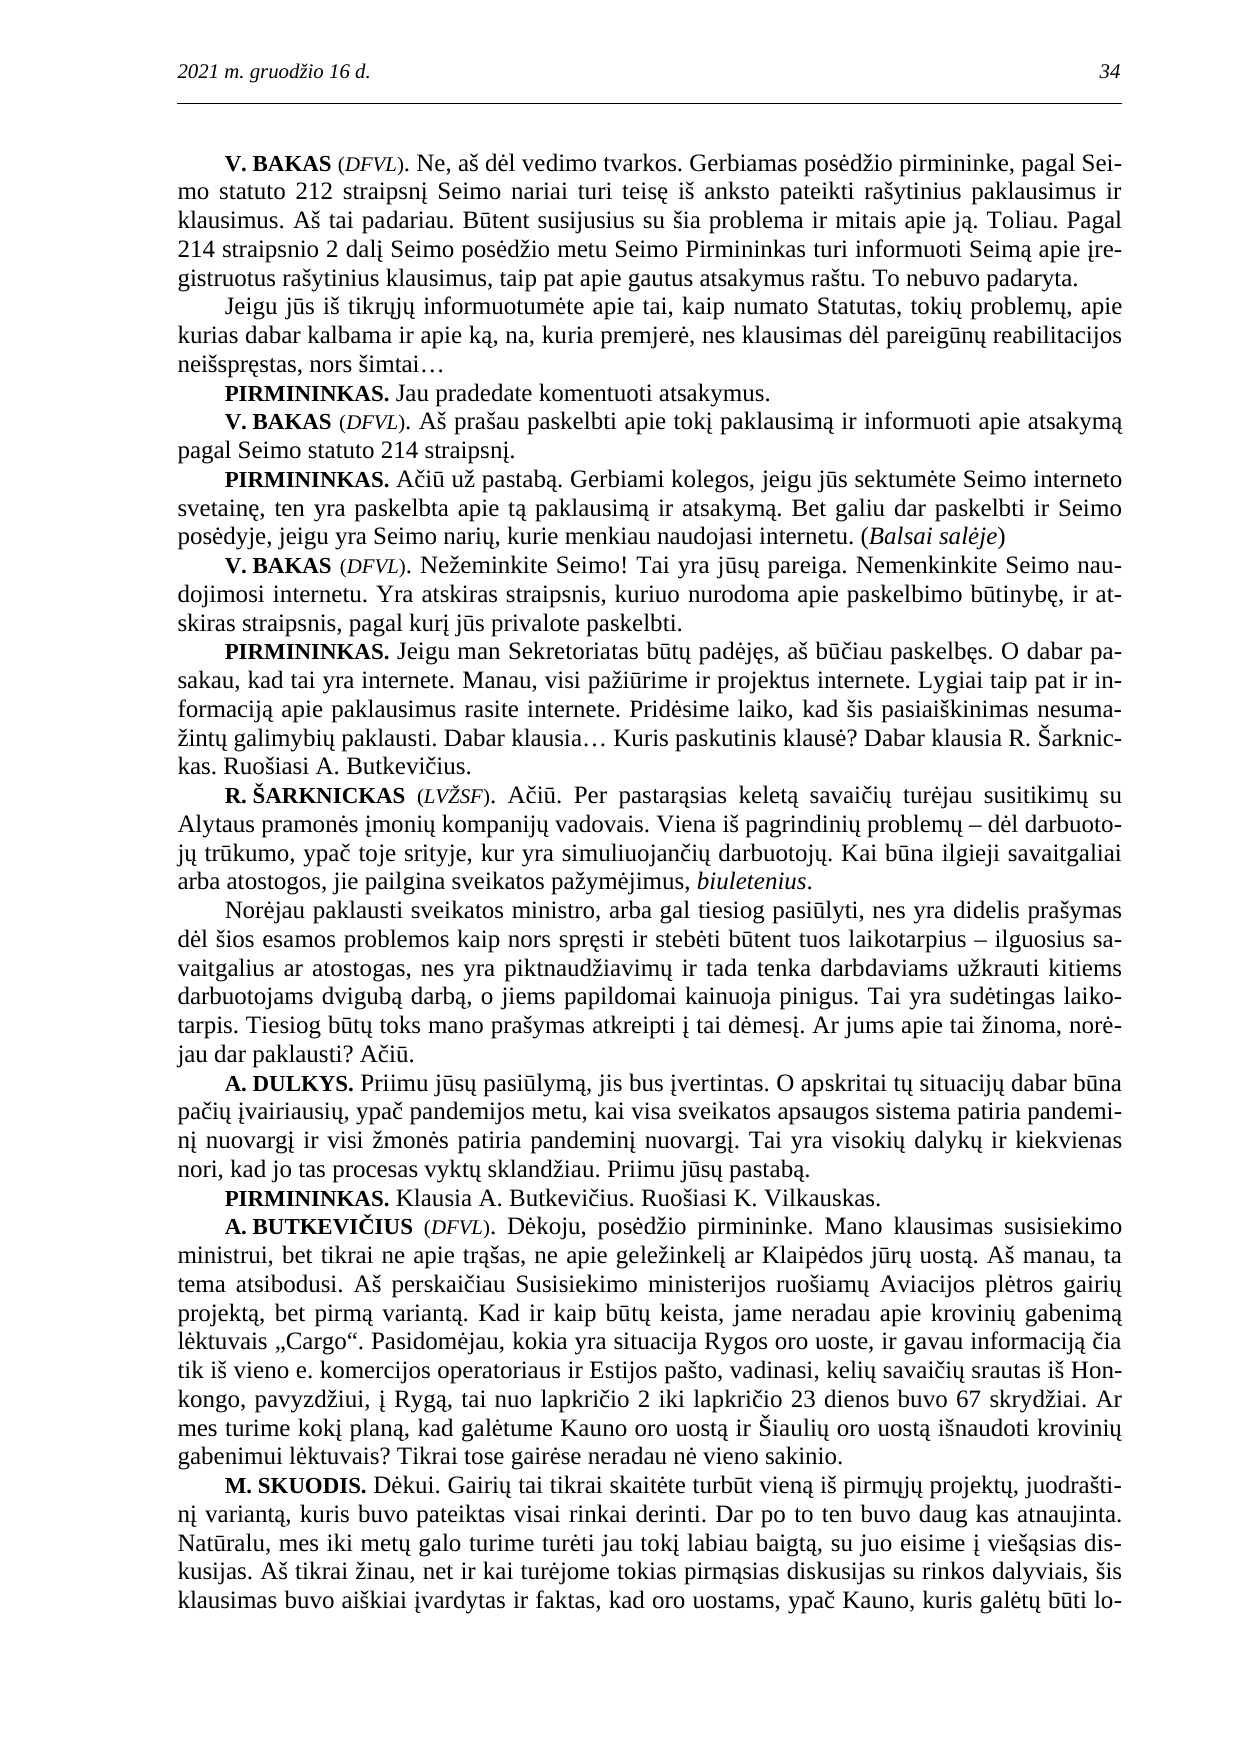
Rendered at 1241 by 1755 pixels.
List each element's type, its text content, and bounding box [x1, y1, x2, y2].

text M. SKUODIS. Dė­kui. Gai­rių tai tik­rai skai­tė­te tur­būt vie­ną iš pir­mų­jų pro­jek­tų, juod­raš­ti­nį va­rian­tą, ku­ris bu­vo pa­teik­tas vi­sai rin­kai de­rin­ti. Dar po to ten bu­vo daug kas at­nau­jin­ta. Na­tū­ra­lu, mes iki me­tų ga­lo tu­ri­me tu­rė­ti jau to­kį la­biau baig­tą, su juo ei­si­me į vie­šą­sias dis­ku­si­jas. Aš tik­rai ži­nau, net ir kai tu­rė­jo­me to­kias pir­mą­sias dis­ku­si­jas su rin­kos da­ly­viais, šis klau­si­mas bu­vo aiš­kiai įvar­dy­tas ir fak­tas, kad oro uos­tams, ypač Kau­no, ku­ris ga­lė­tų bū­ti lo­ [177, 1470, 1122, 1614]
text V. BAKAS (DFVL). Aš pra­šau pa­skelb­ti apie to­kį pa­klau­si­mą ir in­for­muo­ti apie at­sa­ky­mą pa­gal Sei­mo sta­tu­to 214 straips­nį. [177, 406, 1122, 464]
text V. BAKAS (DFVL). Ne, aš dėl ve­di­mo tvar­kos. Ger­bia­mas po­sė­džio pir­mi­nin­ke, pa­gal Sei­mo sta­tu­to 212 straips­nį Sei­mo na­riai tu­ri tei­sę iš anks­to pa­teik­ti ra­šy­ti­nius pa­klau­si­mus ir klau­si­mus. Aš tai pa­da­riau. Bū­tent su­si­ju­sius su šia pro­ble­ma ir mi­tais apie ją. To­liau. Pa­gal 214 straips­nio 2 da­lį Sei­mo po­sė­džio me­tu Sei­mo Pir­mi­nin­kas tu­ri in­for­muo­ti Sei­mą apie įre­gist­ruo­tus ra­šy­ti­nius klau­si­mus, taip pat apie gau­tus at­sa­ky­mus raš­tu. To ne­bu­vo pa­da­ry­ta. [177, 148, 1122, 291]
text A. DULKYS. Pri­imu jū­sų pa­siū­ly­mą, jis bus įver­tin­tas. O ap­skri­tai tų si­tu­a­ci­jų da­bar bū­na pa­čių įvai­riau­sių, ypač pan­de­mi­jos me­tu, kai vi­sa svei­ka­tos ap­sau­gos sis­te­ma pa­ti­ria pan­de­mi­nį nuo­var­gį ir vi­si žmo­nės pa­ti­ria pan­de­mi­nį nuo­var­gį. Tai yra vi­so­kių da­ly­kų ir kiek­vie­nas no­ri, kad jo tas pro­ce­sas vyk­tų sklan­džiau. Pri­imu jū­sų pa­sta­bą. [177, 1068, 1122, 1183]
text V. BAKAS (DFVL). Ne­že­min­ki­te Sei­mo! Tai yra jū­sų pa­rei­ga. Ne­men­kin­ki­te Sei­mo nau­do­ji­mo­si in­ter­ne­tu. Yra at­ski­ras straips­nis, ku­riuo nu­ro­do­ma apie pa­skel­bi­mo bū­ti­ny­bę, ir at­ski­ras straips­nis, pa­gal ku­rį jūs pri­va­lo­te pa­skelb­ti. [177, 550, 1122, 636]
text PIRMININKAS. Klau­sia A. But­ke­vi­čius. Ruo­šia­si K. Vil­kaus­kas. [177, 1183, 1122, 1211]
text Jei­gu jūs iš tik­rų­jų in­for­muo­tu­mė­te apie tai, kaip nu­ma­to Sta­tu­tas, to­kių pro­ble­mų, apie ku­rias da­bar kal­ba­ma ir apie ką, na, ku­ria prem­je­rė, nes klau­si­mas dėl pa­rei­gū­nų re­a­bi­li­ta­ci­jos ne­iš­spręs­tas, nors šim­tai… [177, 291, 1122, 378]
text PIRMININKAS. Jei­gu man Sek­re­to­ria­tas bū­tų pa­dė­jęs, aš bū­čiau pa­skel­bęs. O da­bar pa­sa­kau, kad tai yra in­ter­ne­te. Ma­nau, vi­si pa­žiū­ri­me ir pro­jek­tus in­ter­ne­te. Ly­giai taip pat ir in­for­ma­ci­ją apie pa­klau­si­mus ra­si­te in­ter­ne­te. Pri­dė­si­me lai­ko, kad šis pa­si­aiš­ki­ni­mas ne­su­ma­žin­tų ga­li­my­bių pa­klaus­ti. Da­bar klau­sia… Ku­ris pas­ku­ti­nis klau­sė? Da­bar klau­sia R. Šar­knic­kas. Ruo­šia­si A. But­ke­vi­čius. [177, 636, 1122, 780]
text R. ŠARKNICKAS (LVŽSF). Ačiū. Per pas­ta­rą­sias ke­le­tą sa­vai­čių tu­rė­jau su­si­ti­ki­mų su Aly­taus pra­mo­nės įmo­nių kom­pa­ni­jų va­do­vais. Vie­na iš pa­grin­di­nių pro­ble­mų – dėl dar­buo­to­jų trū­ku­mo, ypač to­je sri­ty­je, kur yra si­mu­liuo­jan­čių dar­buo­to­jų. Kai bū­na il­gie­ji sa­vait­ga­liai ar­ba atos­to­gos, jie pail­gi­na svei­ka­tos pa­žy­mė­ji­mus, biu­le­te­nius. [177, 780, 1122, 895]
text PIRMININKAS. Ačiū už pa­sta­bą. Ger­bia­mi ko­le­gos, jei­gu jūs sek­tu­mė­te Sei­mo in­ter­ne­to sve­tai­nę, ten yra pa­skelb­ta apie tą pa­klau­si­mą ir at­sa­ky­mą. Bet ga­liu dar pa­skelb­ti ir Sei­mo po­sė­dy­je, jei­gu yra Sei­mo na­rių, ku­rie men­kiau nau­do­ja­si in­ter­ne­tu. (Bal­sai sa­lė­je) [177, 464, 1122, 550]
text A. BUTKEVIČIUS (DFVL). Dė­ko­ju, po­sė­džio pir­mi­nin­ke. Ma­no klau­si­mas su­si­sie­ki­mo mi­nist­rui, bet tik­rai ne apie trą­šas, ne apie ge­le­žin­ke­lį ar Klai­pė­dos jū­rų uos­tą. Aš ma­nau, ta te­ma at­si­bo­du­si. Aš per­skai­čiau Su­si­sie­ki­mo mi­nis­te­ri­jos ruo­šia­mų Avia­ci­jos plėt­ros gai­rių pro­jek­tą, bet pir­mą va­rian­tą. Kad ir kaip bū­tų keis­ta, ja­me ne­ra­dau apie kro­vi­nių ga­be­ni­mą lėk­tu­vais „Car­go“. Pa­si­do­mė­jau, ko­kia yra si­tu­a­ci­ja Ry­gos oro uos­te, ir ga­vau in­for­ma­ci­ją čia tik iš vie­no e. ko­mer­ci­jos ope­ra­to­riaus ir Es­ti­jos paš­to, va­di­na­si, ke­lių sa­vai­čių srau­tas iš Hon­kon­go, pa­vyz­džiui, į Ry­gą, tai nuo lap­kri­čio 2 iki lap­kri­čio 23 die­nos bu­vo 67 skry­džiai. Ar mes tu­ri­me ko­kį pla­ną, kad ga­lė­tu­me Kau­no oro uos­tą ir Šiau­lių oro uos­tą iš­nau­do­ti kro­vi­nių ga­be­ni­mui lėk­tu­vais? Tik­rai to­se gai­rė­se ne­ra­dau nė vie­no sa­ki­nio. [177, 1211, 1122, 1470]
text No­rė­jau pa­klaus­ti svei­ka­tos mi­nist­ro, ar­ba gal tie­siog pa­siū­ly­ti, nes yra di­de­lis pra­šy­mas dėl šios esa­mos pro­ble­mos kaip nors spręs­ti ir ste­bė­ti bū­tent tuos lai­ko­tar­pius – il­guo­sius sa­vait­ga­lius ar atos­to­gas, nes yra pik­tnau­džia­vi­mų ir ta­da ten­ka darb­da­viams už­krau­ti ki­tiems dar­buo­to­jams dvi­gu­bą dar­bą, o jiems pa­pil­do­mai kai­nuo­ja pi­ni­gus. Tai yra su­dė­tin­gas lai­ko­tar­pis. Tie­siog bū­tų toks ma­no pra­šy­mas at­kreip­ti į tai dė­me­sį. Ar jums apie tai ži­no­ma, no­rė­jau dar pa­klaus­ti? Ačiū. [177, 895, 1122, 1068]
text PIRMININKAS. Jau pra­de­da­te ko­men­tuo­ti at­sa­ky­mus. [177, 378, 1122, 406]
